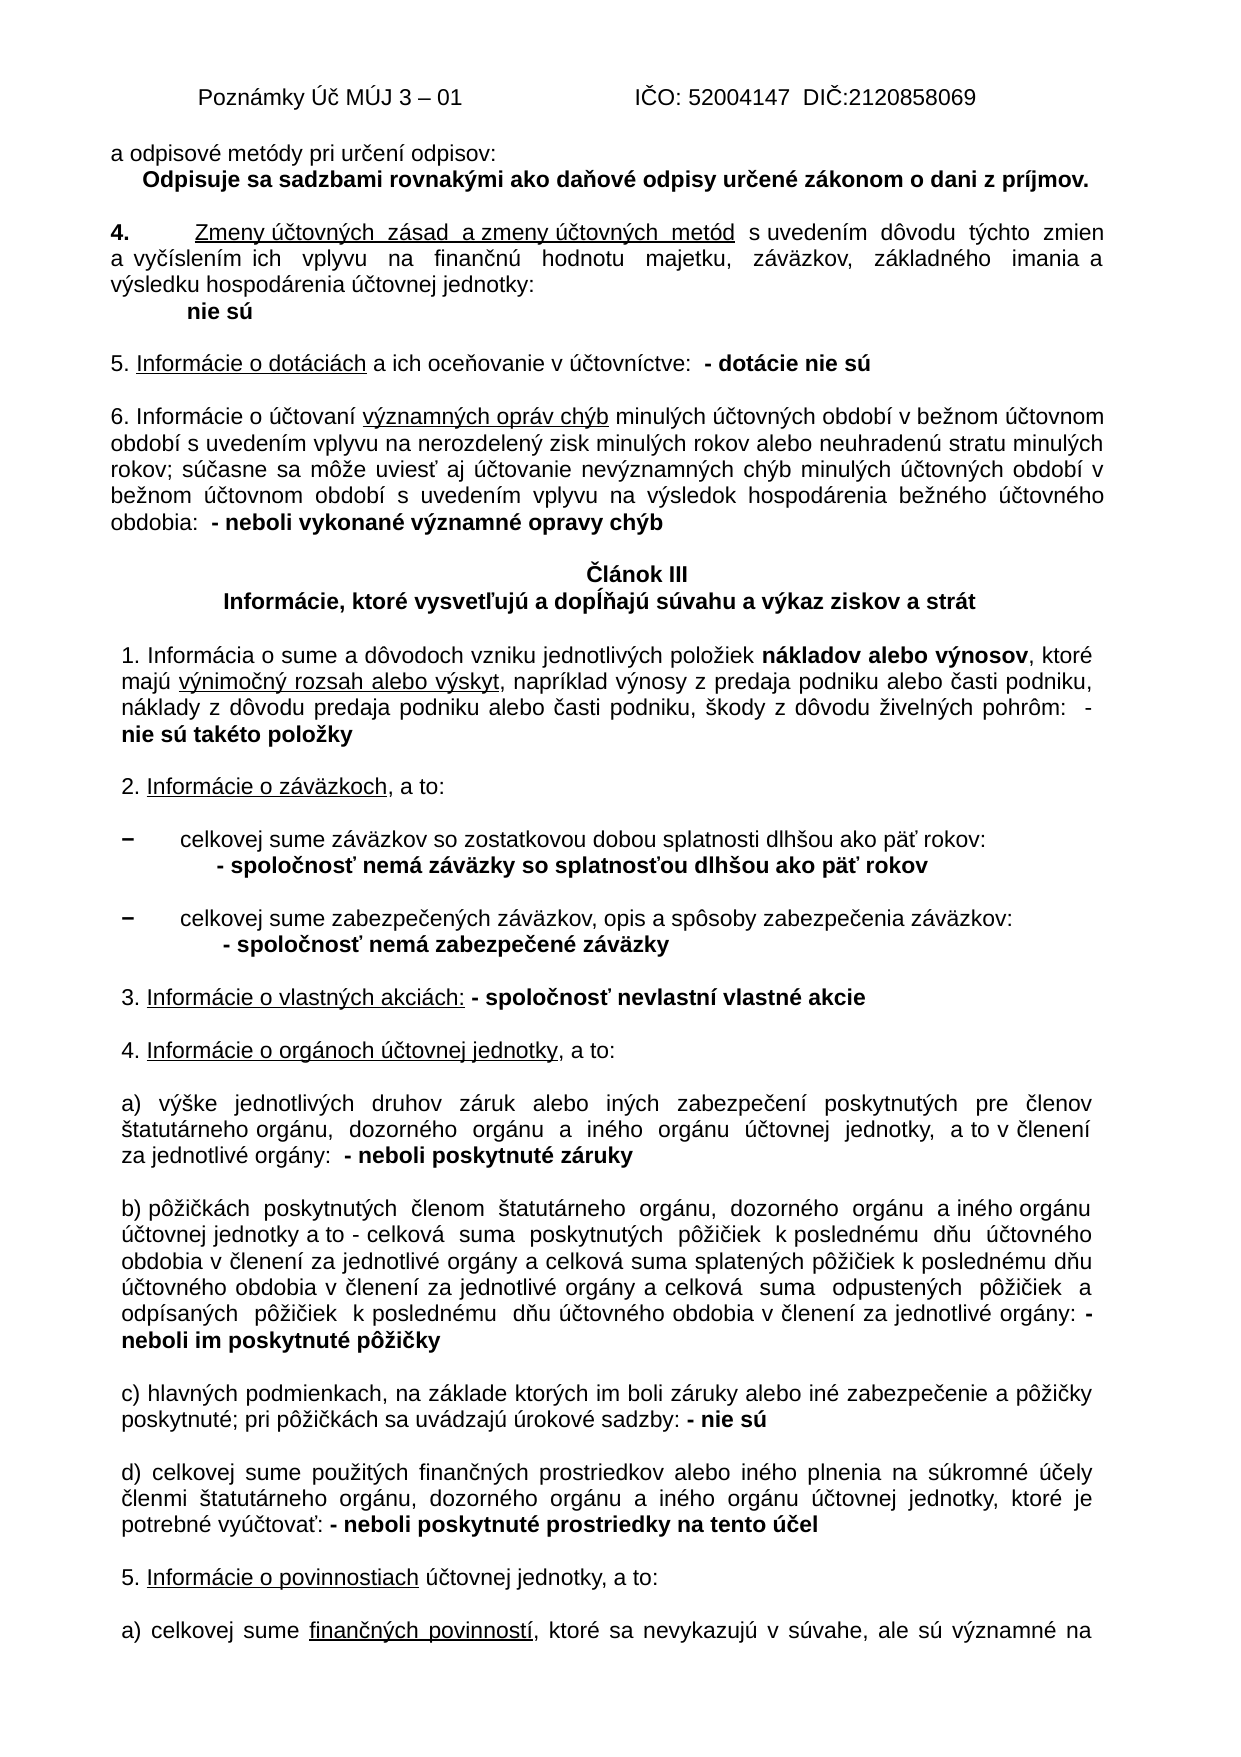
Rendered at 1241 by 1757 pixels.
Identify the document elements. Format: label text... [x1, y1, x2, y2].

text d) celkovej sume použitých finančných prostriedkov alebo iného plnenia na súkromné účely členmi štatutárneho orgánu, dozorného orgánu a iného orgánu účtovnej jednotky, ktoré je potrebné vyúčtovať: - neboli poskytnuté prostriedky na tento účel [121, 1458, 1093, 1538]
text 5. Informácie o povinnostiach účtovnej jednotky, a to: [121, 1564, 1093, 1590]
text c) hlavných podmienkach, na základe ktorých im boli záruky alebo iné zabezpečenie a pôžičky poskytnuté; pri pôžičkách sa uvádzajú úrokové sadzby: - nie sú [121, 1379, 1093, 1432]
text 5. Informácie o dotáciách a ich oceňovanie v účtovníctve: - dotácie nie sú [110, 350, 1105, 377]
text - spoločnosť nemá záväzky so splatnosťou dlhšou ako päť rokov [121, 852, 1093, 879]
text Odpisuje sa sadzbami rovnakými ako daňové odpisy určené zákonom o dani z príjmov. [110, 166, 1105, 192]
text 6. Informácie o účtovaní významných opráv chýb minulých účtovných období v bežnom účtovnom období s uvedením vplyvu na nerozdelený zisk minulých rokov alebo neuhradenú stratu minulých rokov; súčasne sa môže uviesť aj účtovanie nevýznamných chýb minulých účtovných období v bežnom účtovnom období s uvedením vplyvu na výsledok hospodárenia bežného účtovného obdobia: - neboli vykonané významné opravy chýb [110, 403, 1105, 535]
text 4. Informácie o orgánoch účtovnej jednotky, a to: [121, 1037, 1093, 1063]
text Informácie, ktoré vysvetľujú a dopĺňajú súvahu a výkaz ziskov a strát [110, 588, 1088, 614]
list celkovej sume záväzkov so zostatkovou dobou splatnosti dlhšou ako päť rokov: [121, 826, 1093, 852]
list a odpisové metódy pri určení odpisov: [110, 139, 1105, 166]
list Článok III [110, 561, 1088, 588]
text nie sú [110, 298, 1105, 324]
text b) pôžičkách poskytnutých členom štatutárneho orgánu, dozorného orgánu a iného orgánu účtovnej jednotky a to - celková suma poskytnutých pôžičiek k poslednému dňu účtovného obdobia v členení za jednotlivé orgány a celková suma splatených pôžičiek k poslednému dňu účtovného obdobia v členení za jednotlivé orgány a celková suma odpustených pôžičiek a odpísaných pôžičiek k poslednému dňu účtovného obdobia v členení za jednotlivé orgány: - neboli im poskytnuté pôžičky [121, 1195, 1093, 1353]
text - spoločnosť nemá zabezpečené záväzky [121, 931, 1093, 958]
text 2. Informácie o záväzkoch, a to: [121, 773, 1093, 800]
list celkovej sume zabezpečených záväzkov, opis a spôsoby zabezpečenia záväzkov: [121, 905, 1093, 931]
text 1. Informácia o sume a dôvodoch vzniku jednotlivých položiek nákladov alebo výnosov, ktoré majú výnimočný rozsah alebo výskyt, napríklad výnosy z predaja podniku alebo časti podniku, náklady z dôvodu predaja podniku alebo časti podniku, škody z dôvodu živelných pohrôm: - nie sú takéto položky [121, 642, 1093, 747]
list Zmeny účtovných zásad a zmeny účtovných metód s uvedením dôvodu týchto zmien a vyčíslením ich vplyvu na finančnú hodnotu majetku, záväzkov, základného imania a výsledku hospodárenia účtovnej jednotky: [110, 219, 1105, 298]
text 3. Informácie o vlastných akciách: - spoločnosť nevlastní vlastné akcie [121, 984, 1093, 1011]
text a) výške jednotlivých druhov záruk alebo iných zabezpečení poskytnutých pre členov štatutárneho orgánu, dozorného orgánu a iného orgánu účtovnej jednotky, a to v členení za jednotlivé orgány: - neboli poskytnuté záruky [121, 1089, 1093, 1169]
text a) celkovej sume finančných povinností, ktoré sa nevykazujú v súvahe, ale sú významné na [121, 1617, 1093, 1643]
